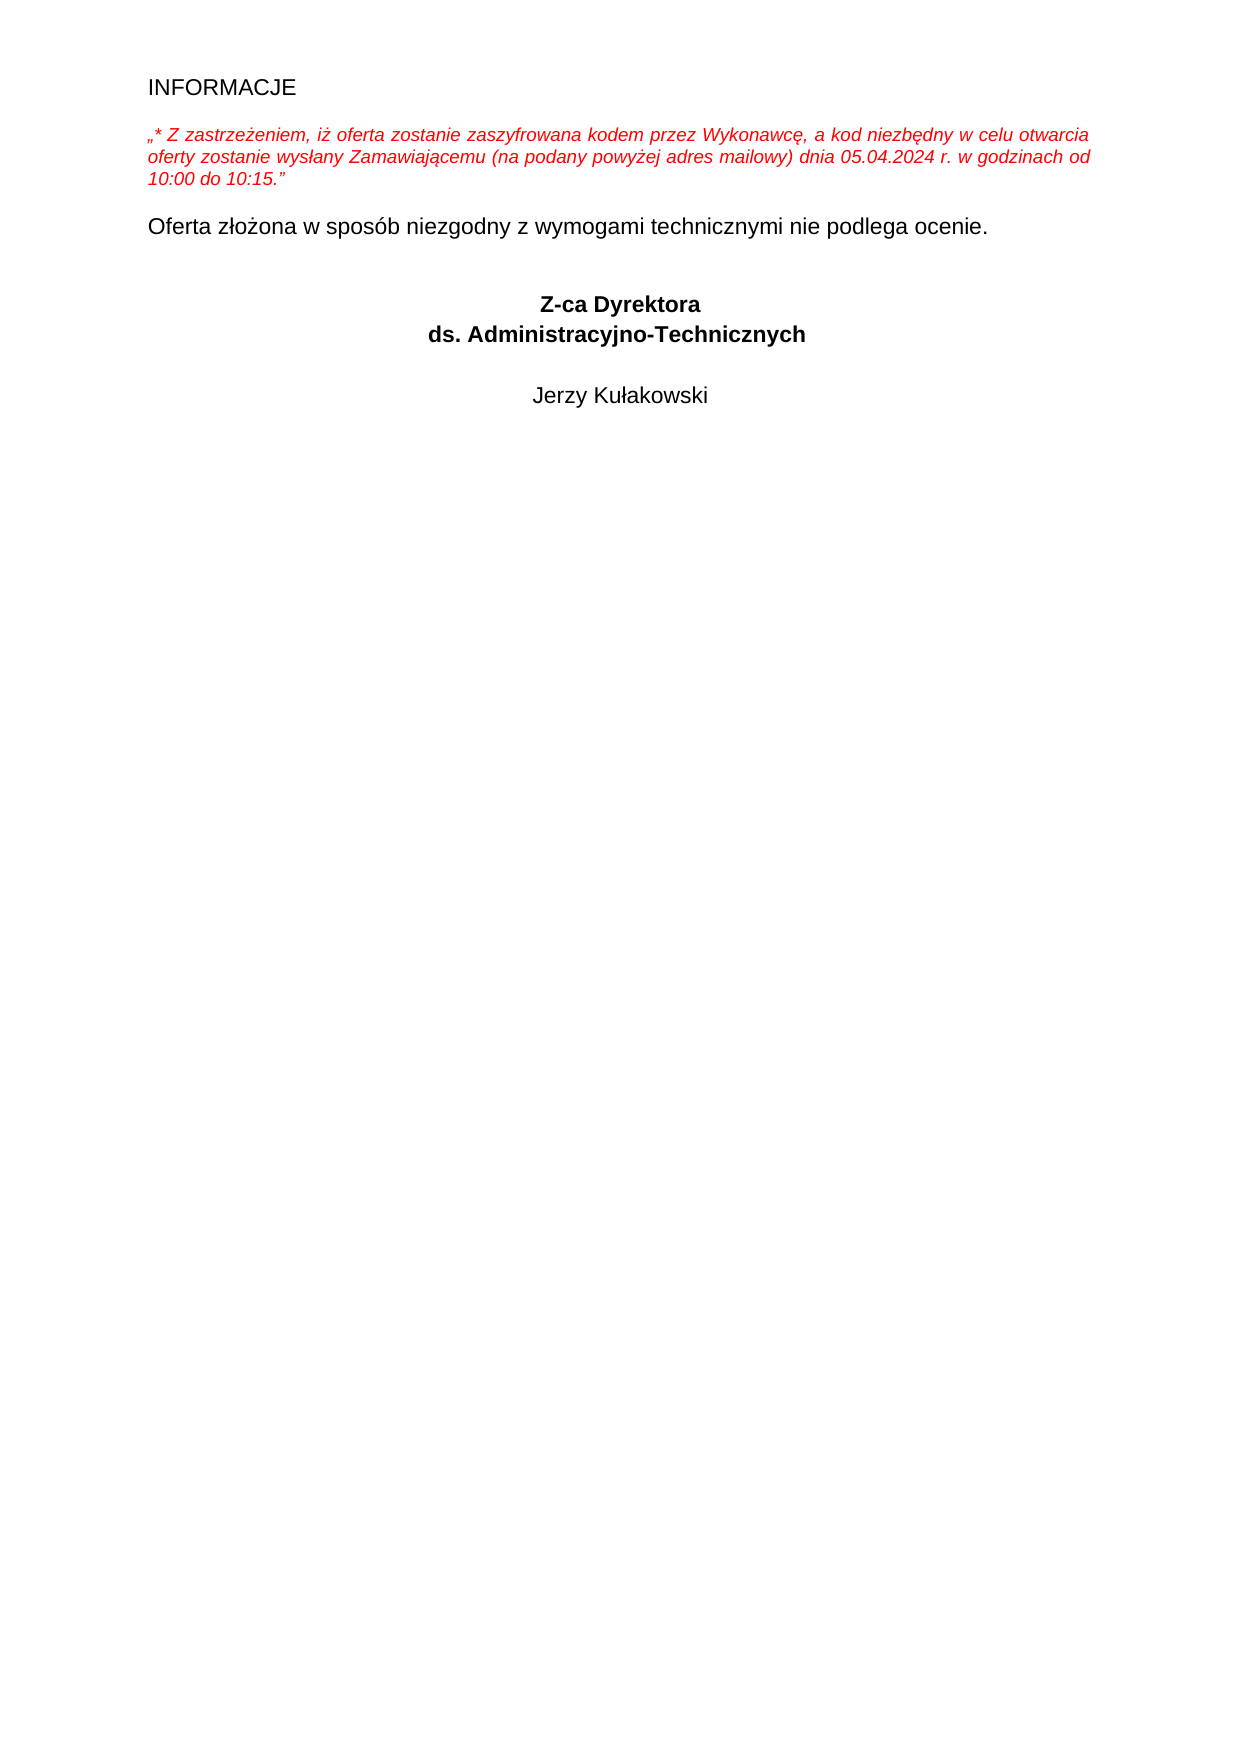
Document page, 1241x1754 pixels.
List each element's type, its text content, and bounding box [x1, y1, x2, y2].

text Z-ca Dyrektora [148, 291, 1093, 317]
text „* Z zastrzeżeniem, iż oferta zostanie zaszyfrowana kodem przez Wykonawcę, a kod niezbędny w celu otwarcia oferty zostanie wysłany Zamawiającemu (na podany powyżej adres mailowy) dnia 05.04.2024 r. w godzinach od 10:00 do 10:15.” [148, 124, 1093, 189]
text Oferta złożona w sposób niezgodny z wymogami technicznymi nie podlega ocenie. [148, 213, 1093, 239]
text Jerzy Kułakowski [148, 382, 1093, 408]
text ds. Administracyjno-Technicznych [148, 321, 1093, 348]
text INFORMACJE [148, 74, 1093, 124]
